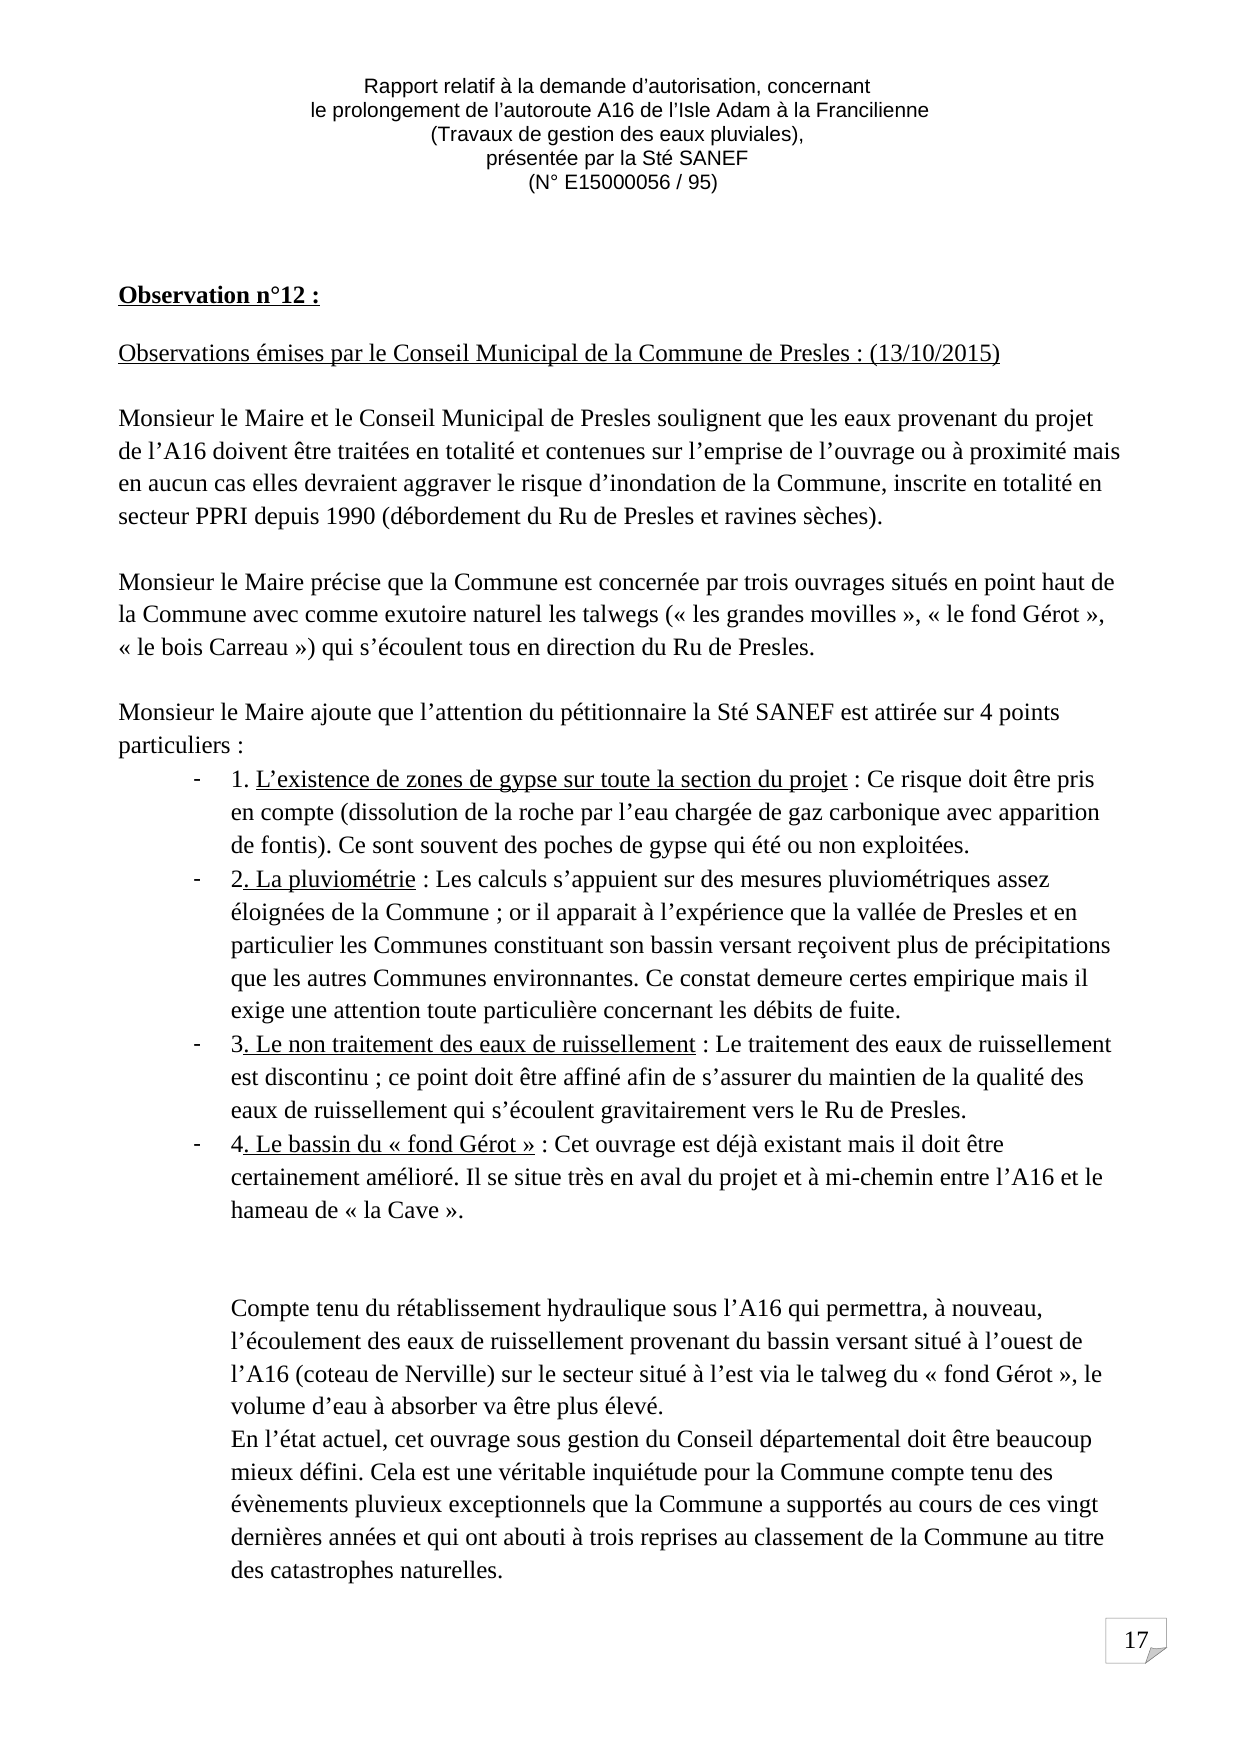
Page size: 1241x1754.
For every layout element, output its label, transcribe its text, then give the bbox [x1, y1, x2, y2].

text En l’état actuel, cet ouvrage sous gestion du Conseil départemental doit être beaucoup mieux défini. Cela est une véritable inquiétude pour la Commune compte tenu des évènements pluvieux exceptionnels que la Commune a supportés au cours de ces vingt dernières années et qui ont abouti à trois reprises au classement de la Commune au titre des catastrophes naturelles. [231, 1424, 1122, 1584]
list 4. Le bassin du « fond Gérot » : Cet ouvrage est déjà existant mais il doit être certainement amélioré. Il se situe très en aval du projet et à mi-chemin entre l’A16 et le hameau de « la Cave ». [193, 1128, 1122, 1224]
text Monsieur le Maire ajoute que l’attention du pétitionnaire la Sté SANEF est attirée sur 4 points particuliers : [118, 697, 1122, 759]
text Compte tenu du rétablissement hydraulique sous l’A16 qui permettra, à nouveau, l’écoulement des eaux de ruissellement provenant du bassin versant situé à l’ouest de l’A16 (coteau de Nerville) sur le secteur situé à l’est via le talweg du « fond Gérot », le volume d’eau à absorber va être plus élevé. [231, 1293, 1122, 1420]
list 2. La pluviométrie : Les calculs s’appuient sur des mesures pluviométriques assez éloignées de la Commune ; or il apparait à l’expérience que la vallée de Presles et en particulier les Communes constituant son bassin versant reçoivent plus de précipitations que les autres Communes environnantes. Ce constat demeure certes empirique mais il exige une attention toute particulière concernant les débits de fuite. [193, 863, 1122, 1024]
list 1. L’existence de zones de gypse sur toute la section du projet : Ce risque doit être pris en compte (dissolution de la roche par l’eau chargée de gaz carbonique avec apparition de fontis). Ce sont souvent des poches de gypse qui été ou non exploitées. [193, 763, 1122, 859]
list 3. Le non traitement des eaux de ruissellement : Le traitement des eaux de ruissellement est discontinu ; ce point doit être affiné afin de s’assurer du maintien de la qualité des eaux de ruissellement qui s’écoulent gravitairement vers le Ru de Presles. [193, 1028, 1122, 1124]
text Observations émises par le Conseil Municipal de la Commune de Presles : (13/10/2015) [118, 338, 1122, 366]
text Observation n°12 : [118, 280, 1122, 309]
text Monsieur le Maire précise que la Commune est concernée par trois ouvrages situés en point haut de la Commune avec comme exutoire naturel les talwegs (« les grandes movilles », « le fond Gérot », « le bois Carreau ») qui s’écoulent tous en direction du Ru de Presles. [118, 567, 1122, 661]
text Monsieur le Maire et le Conseil Municipal de Presles soulignent que les eaux provenant du projet de l’A16 doivent être traitées en totalité et contenues sur l’emprise de l’ouvrage ou à proximité mais en aucun cas elles devraient aggraver le risque d’inondation de la Commune, inscrite en totalité en secteur PPRI depuis 1990 (débordement du Ru de Presles et ravines sèches). [118, 403, 1122, 530]
